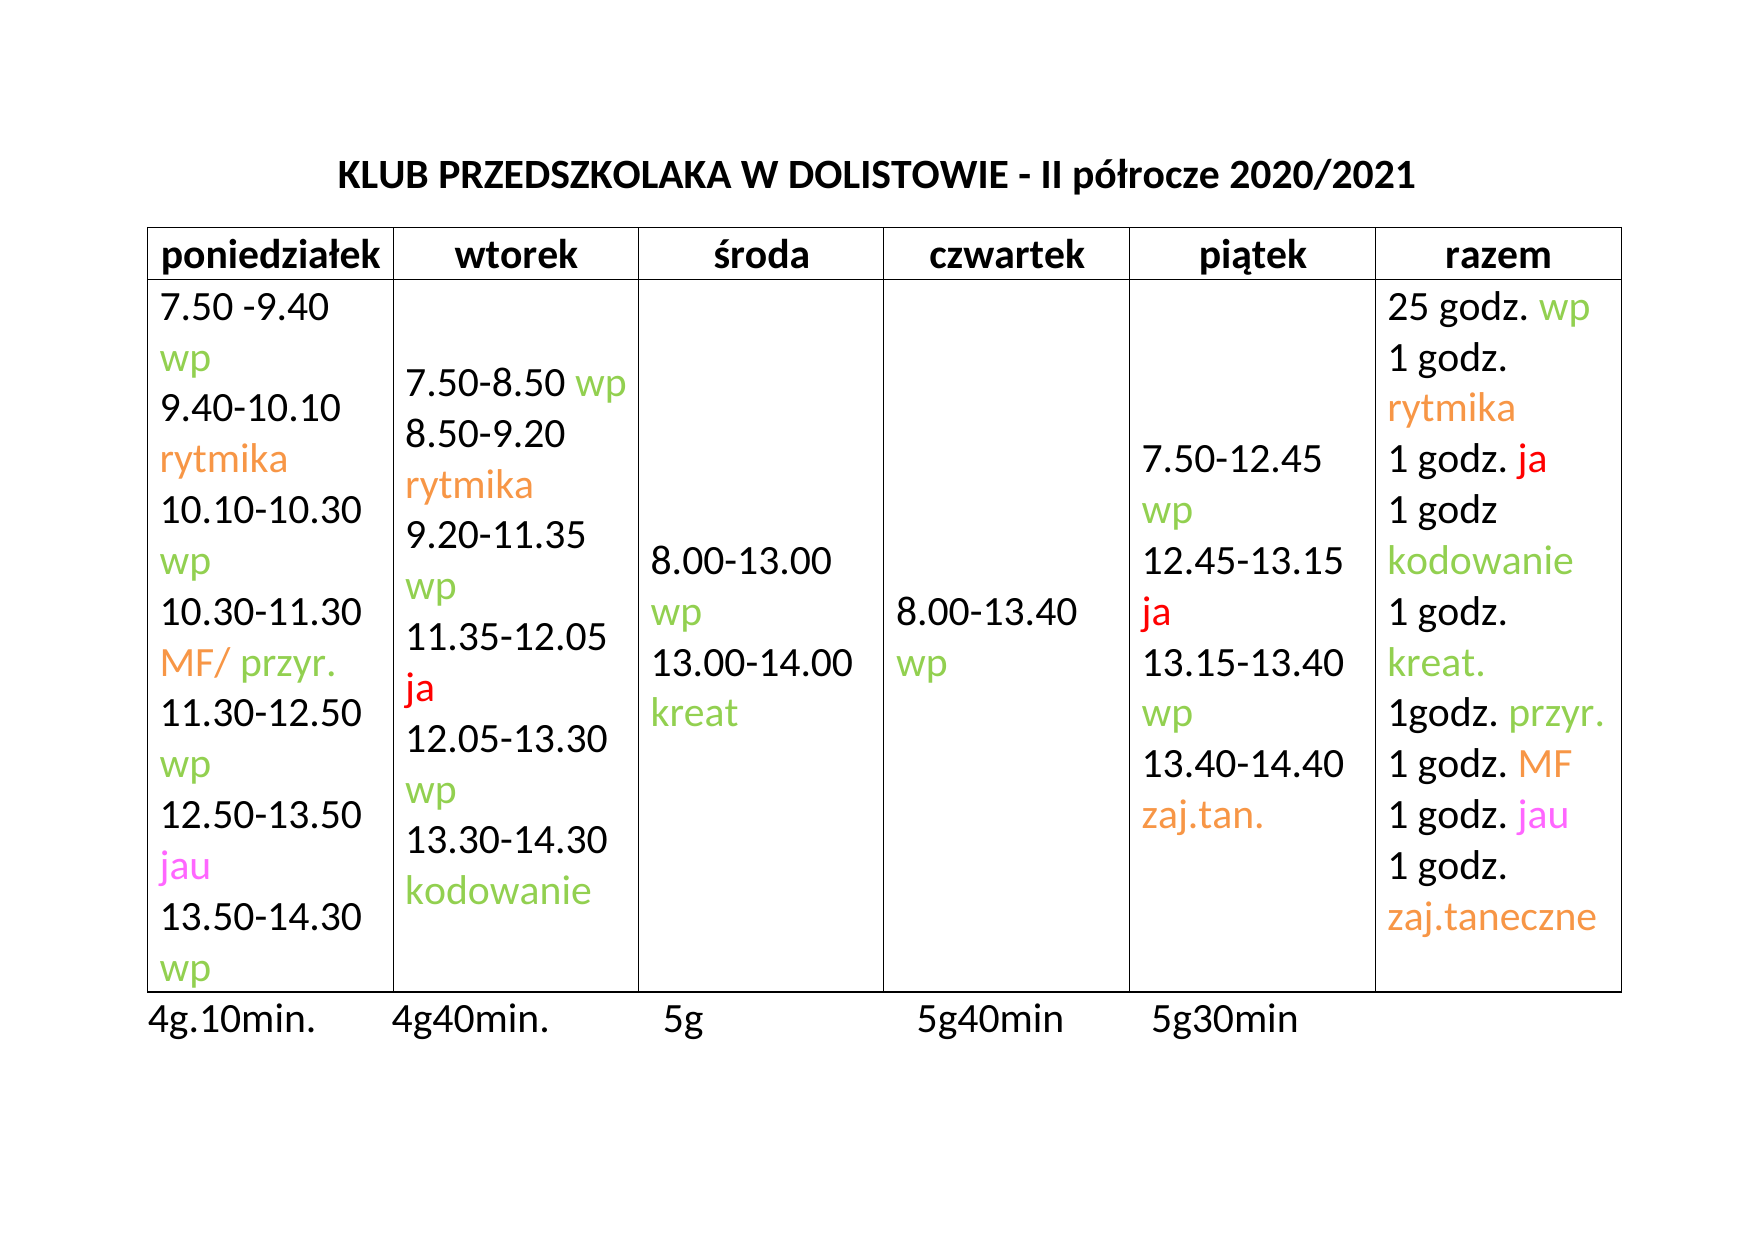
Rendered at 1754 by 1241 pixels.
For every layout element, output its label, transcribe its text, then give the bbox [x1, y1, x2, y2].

text 4g.10min. 4g40min. 5g 5g40min 5g30min [148, 993, 1606, 1043]
table_header piątek [1130, 228, 1375, 279]
table_header czwartek [884, 228, 1129, 279]
table_header środa [639, 228, 883, 279]
table_header poniedziałek [148, 228, 393, 279]
table_header wtorek [394, 228, 638, 279]
table_cell 7.50-12.45 wp 12.45-13.15 ja 13.15-13.40 wp 13.40-14.40 zaj.tan. [1130, 280, 1375, 991]
table_header razem [1376, 228, 1621, 279]
table_cell 7.50-8.50 wp 8.50-9.20 rytmika 9.20-11.35 wp 11.35-12.05 ja 12.05-13.30 wp 13.30-14.30 kodowanie [394, 280, 638, 991]
text KLUB PRZEDSZKOLAKA W DOLISTOWIE - II półrocze 2020/2021 [148, 148, 1606, 198]
table_cell 8.00-13.40 wp [884, 280, 1129, 991]
table_cell 7.50 -9.40 wp 9.40-10.10 rytmika 10.10-10.30 wp 10.30-11.30 MF/ przyr. 11.30-12.50 wp 12.50-13.50 jau 13.50-14.30 wp [148, 280, 393, 991]
table_cell 8.00-13.00 wp 13.00-14.00 kreat [639, 280, 883, 991]
table_cell 25 godz. wp 1 godz. rytmika 1 godz. ja 1 godz kodowanie 1 godz. kreat. 1godz. przyr. 1 godz. MF 1 godz. jau 1 godz. zaj.taneczne [1376, 280, 1621, 991]
